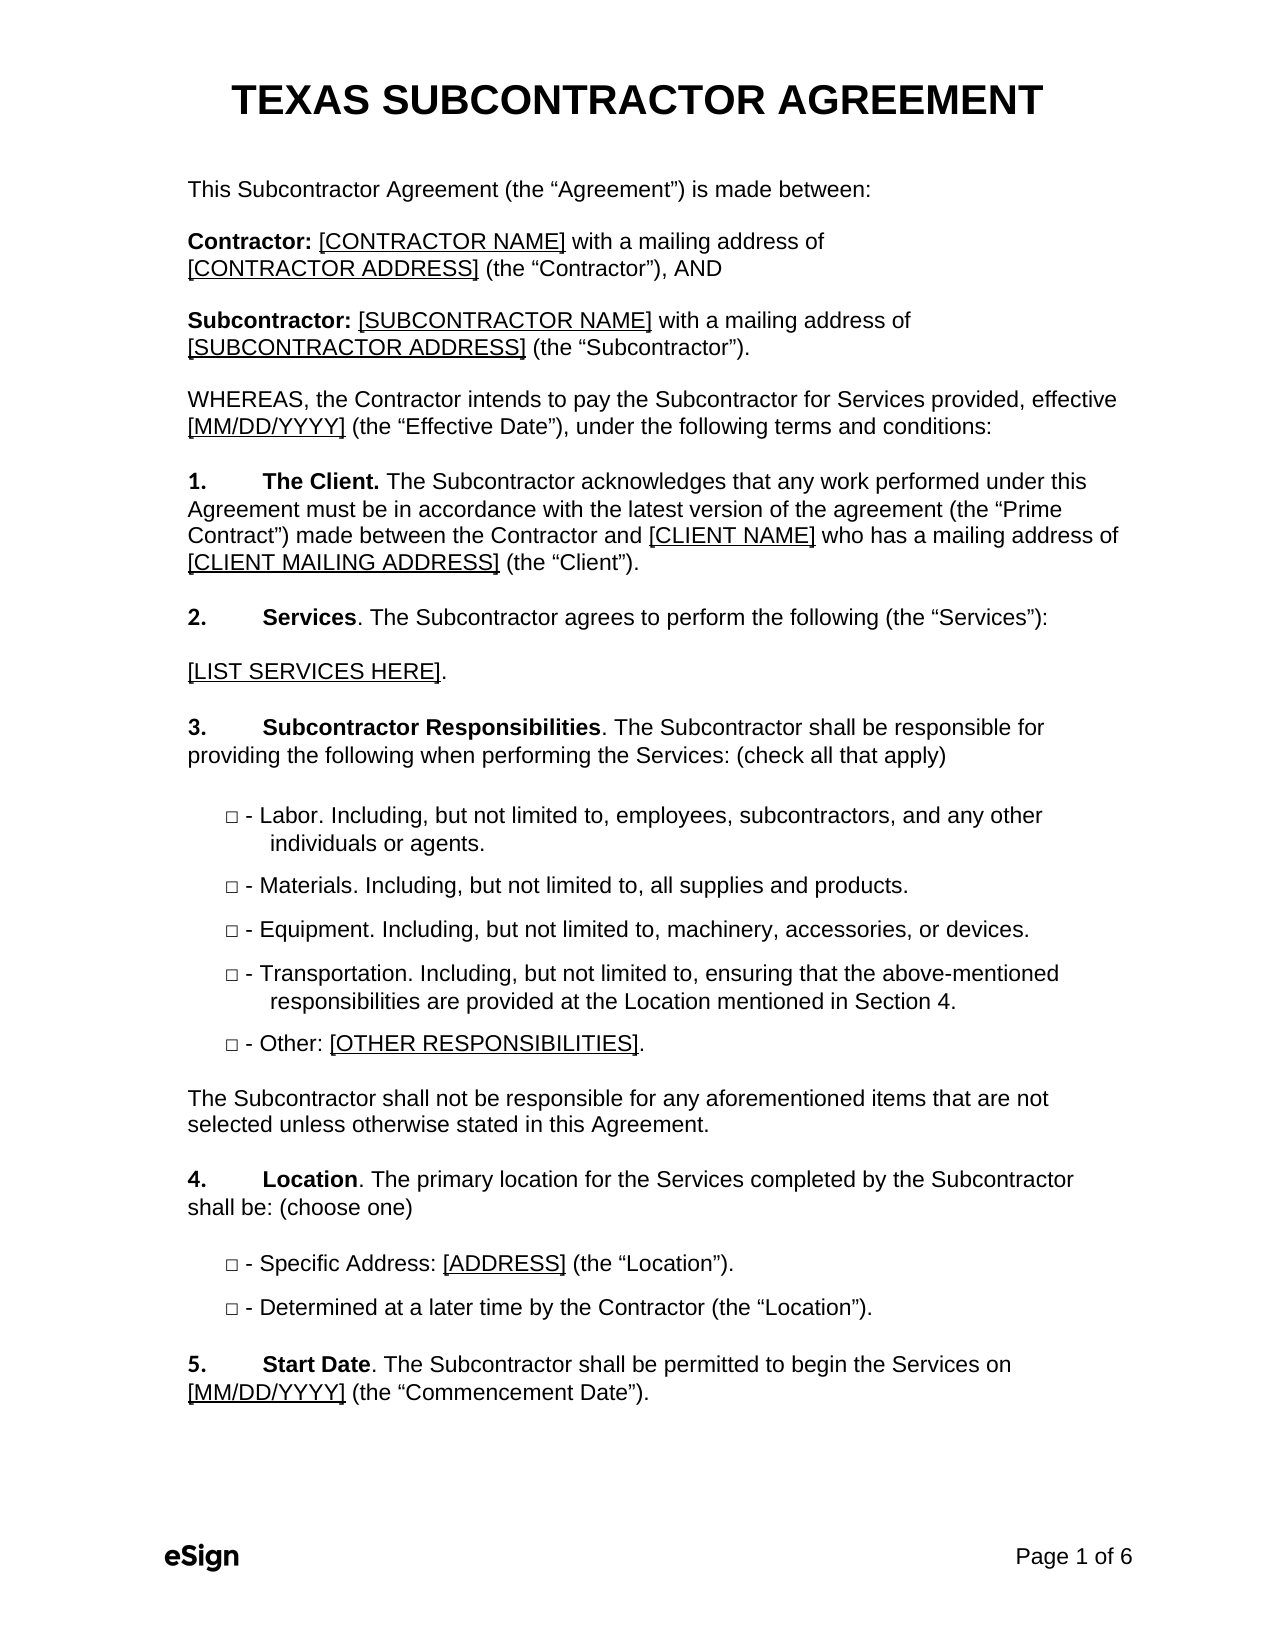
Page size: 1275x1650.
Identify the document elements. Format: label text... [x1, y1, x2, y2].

list This Subcontractor Agreement (the “Agreement”) is made between: [187, 176, 1125, 202]
list Start Date. The Subcontractor shall be permitted to begin the Services on [187, 1348, 1125, 1379]
text The Subcontractor shall not be responsible for any aforementioned items that are not selected unless otherwise stated in this Agreement. [187, 1084, 1125, 1137]
list Subcontractor: [SUBCONTRACTOR NAME] with a mailing address of [187, 307, 1125, 334]
list Subcontractor Responsibilities. The Subcontractor shall be responsible for providing the following when performing the Services: (check all that apply) [187, 711, 1125, 768]
text ☐ - Materials. Including, but not limited to, all supplies and products. [225, 869, 1125, 901]
list Services. The Subcontractor agrees to perform the following (the “Services”): [187, 601, 1125, 632]
list Location. The primary location for the Services completed by the Subcontractor shall be: (choose one) [187, 1163, 1125, 1220]
text responsibilities are provided at the Location mentioned in Section 4. [270, 988, 1125, 1014]
list [SUBCONTRACTOR ADDRESS] (the “Subcontractor”). [187, 334, 1125, 360]
text ☐ - Other: [OTHER RESPONSIBILITIES]. [225, 1027, 1125, 1058]
text ☐ - Equipment. Including, but not limited to, machinery, accessories, or devices. [225, 913, 1125, 944]
list [LIST SERVICES HERE]. [187, 658, 1125, 685]
list The Client. The Subcontractor acknowledges that any work performed under this Agreement must be in accordance with the latest version of the agreement (the “Prime Contract”) made between the Contractor and [CLIENT NAME] who has a mailing address of [CLIENT MAILING ADDRESS] (the “Client”). [187, 466, 1125, 575]
text TEXAS SUBCONTRACTOR AGREEMENT [150, 75, 1125, 123]
list WHEREAS, the Contractor intends to pay the Subcontractor for Services provided, effective [MM/DD/YYYY] (the “Effective Date”), under the following terms and conditions: [187, 386, 1125, 439]
text individuals or agents. [270, 830, 1125, 857]
text ☐ - Labor. Including, but not limited to, employees, subcontractors, and any other [225, 799, 1125, 830]
list Contractor: [CONTRACTOR NAME] with a mailing address of [187, 228, 1125, 255]
list [MM/DD/YYYY] (the “Commencement Date”). [187, 1379, 1125, 1405]
list [CONTRACTOR ADDRESS] (the “Contractor”), AND [187, 255, 1125, 281]
text ☐ - Transportation. Including, but not limited to, ensuring that the above-mentioned [225, 957, 1125, 988]
text ☐ - Determined at a later time by the Contractor (the “Location”). [225, 1291, 1125, 1322]
text ☐ - Specific Address: [ADDRESS] (the “Location”). [225, 1247, 1125, 1278]
